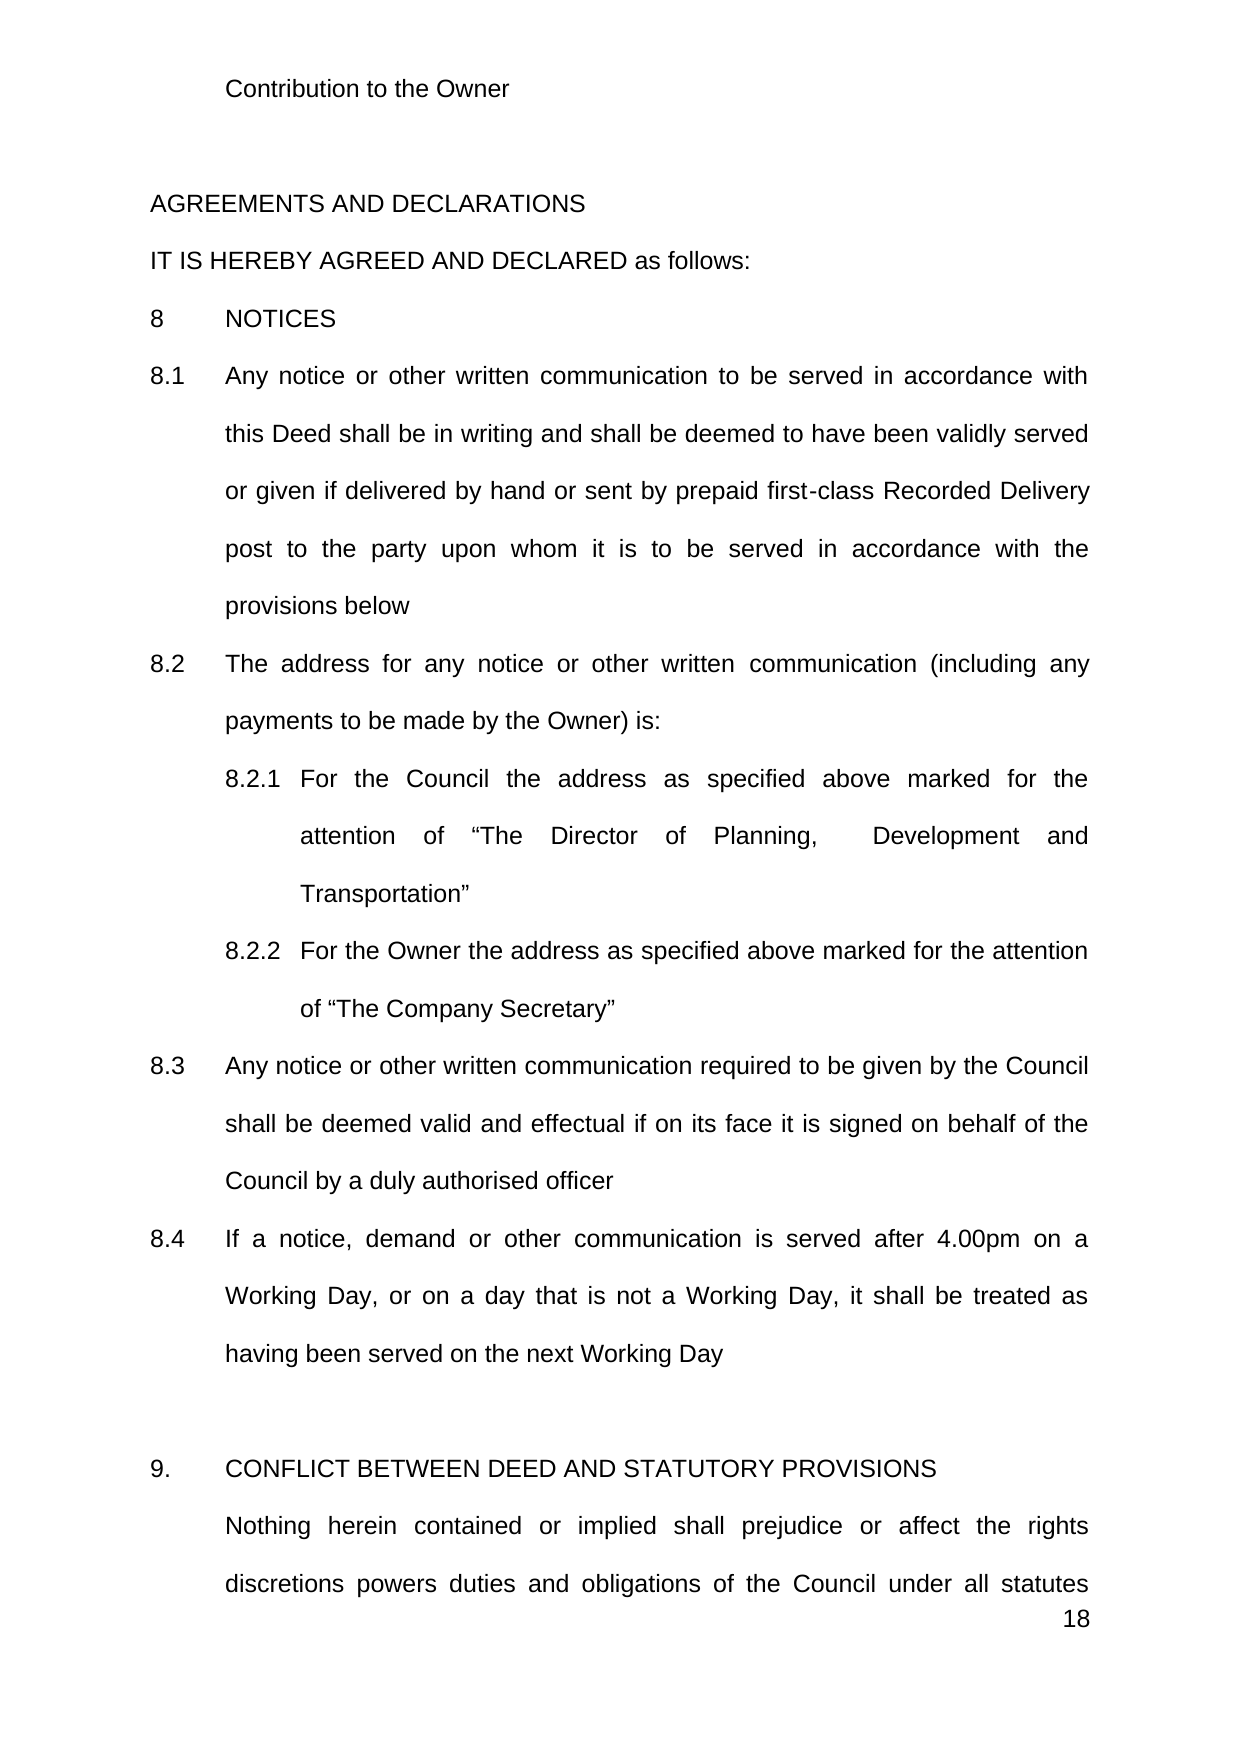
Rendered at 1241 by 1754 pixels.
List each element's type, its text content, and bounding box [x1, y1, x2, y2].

text 8.4 If a notice, demand or other communication is served after 4.00pm on a Working Day, or on a day that is not a Working Day, it shall be treated as having been served on the next Working Day [150, 1224, 1090, 1367]
text 8.2.1 For the Council the address as specified above marked for the attention of “The Director of Planning, Development and Transportation” [225, 764, 1090, 907]
text 8.2 The address for any notice or other written communication (including any payments to be made by the Owner) is: [150, 649, 1090, 735]
text Nothing herein contained or implied shall prejudice or affect the rights discretions powers duties and obligations of the Council under all statutes [225, 1511, 1090, 1597]
text 8.1 Any notice or other written communication to be served in accordance with this Deed shall be in writing and shall be deemed to have been validly served or given if delivered by hand or sent by prepaid first‑class Recorded Delivery post to the party upon whom it is to be served in accordance with the provisions below [150, 361, 1090, 620]
text 9. CONFLICT BETWEEN DEED AND STATUTORY PROVISIONS [150, 1454, 1090, 1482]
text IT IS HEREBY AGREED AND DECLARED as follows: [150, 246, 1090, 275]
text 8.2.2 For the Owner the address as specified above marked for the attention of “The Company Secretary” [225, 936, 1090, 1022]
text 8 NOTICES [150, 304, 1090, 332]
text AGREEMENTS AND DECLARATIONS [150, 189, 1090, 217]
text Contribution to the Owner [150, 74, 1090, 102]
text 8.3 Any notice or other written communication required to be given by the Council shall be deemed valid and effectual if on its face it is signed on behalf of the Council by a duly authorised officer [150, 1051, 1090, 1195]
